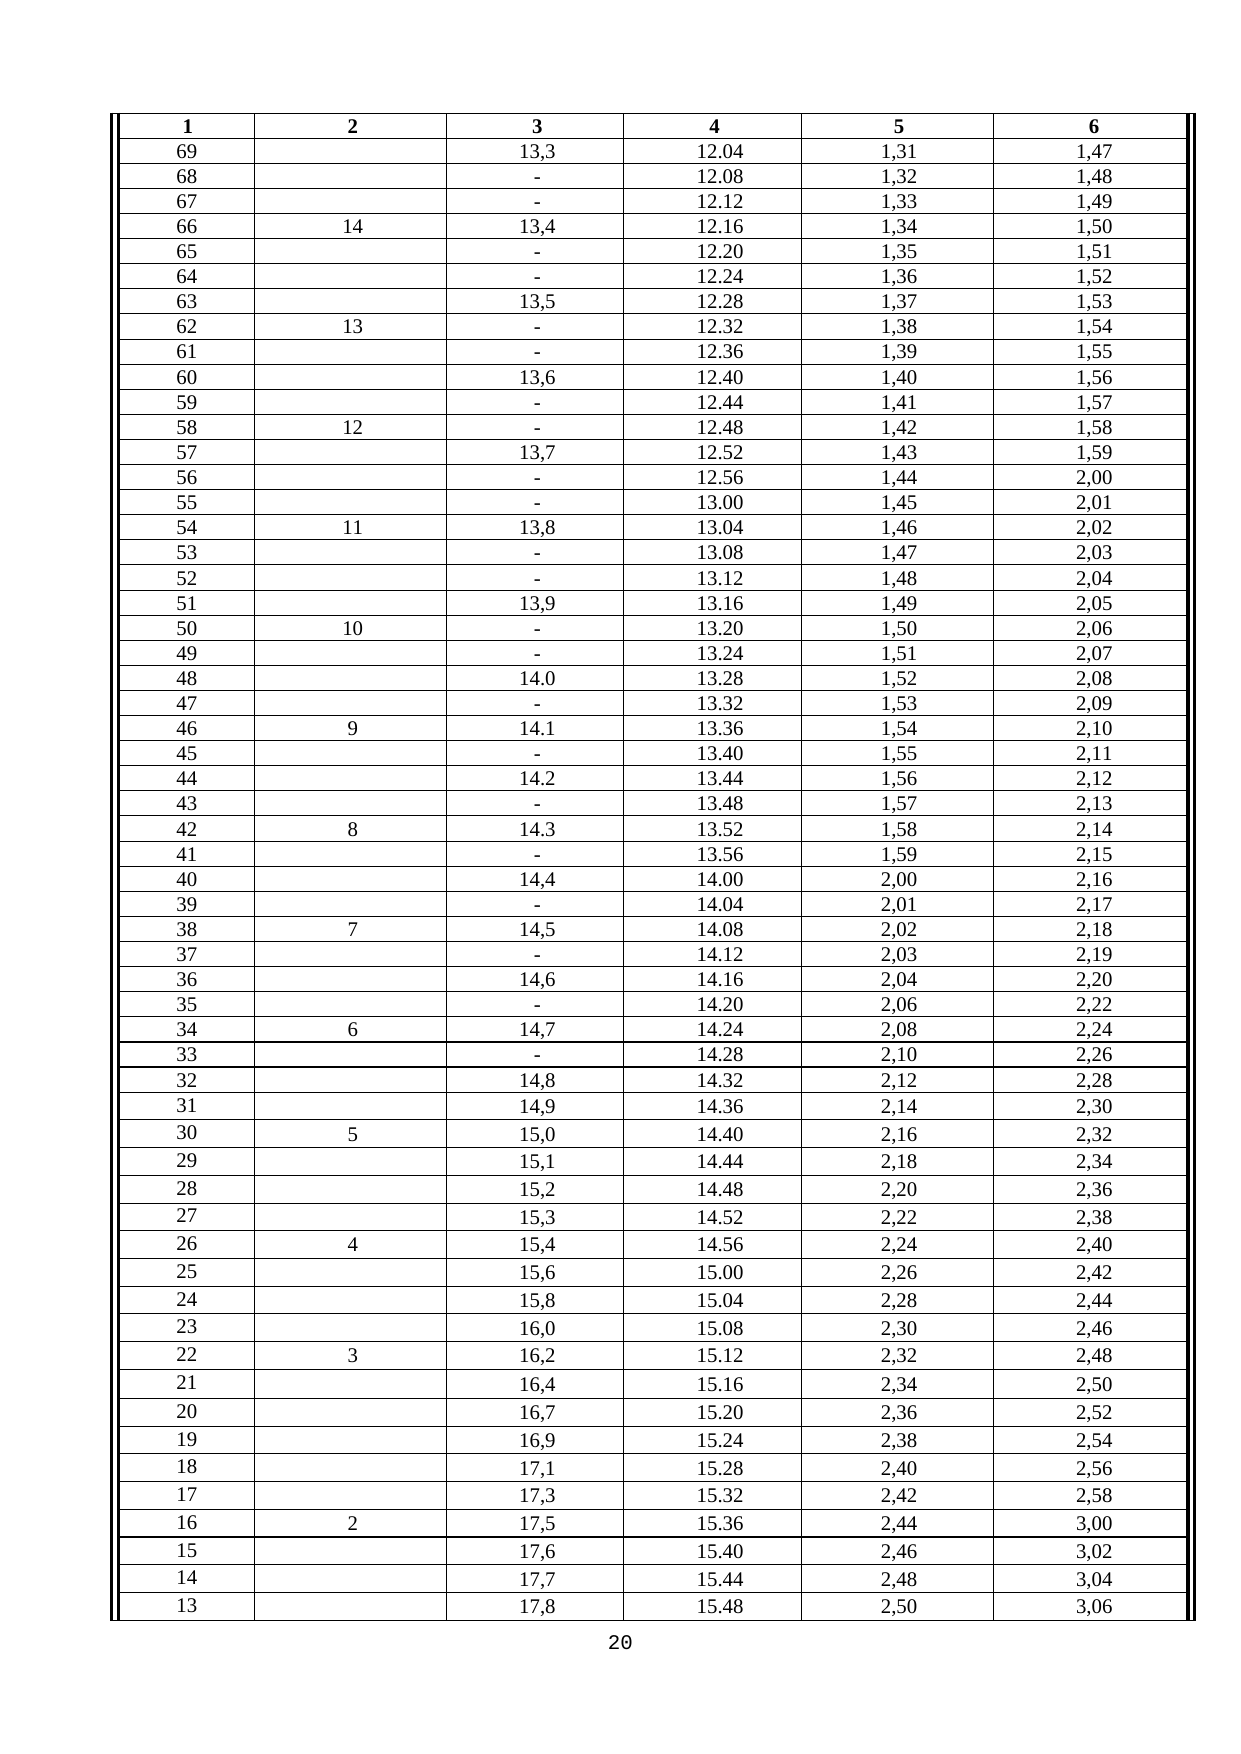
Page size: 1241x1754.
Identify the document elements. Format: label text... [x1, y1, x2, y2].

table_cell 2,04 [994, 565, 1186, 589]
table_cell [255, 465, 446, 489]
table_cell 13.16 [624, 591, 801, 614]
table_cell [255, 289, 446, 313]
table_cell [255, 842, 446, 866]
table_cell 1,48 [994, 164, 1186, 188]
table_cell 17,7 [447, 1565, 623, 1592]
table_cell 62 [120, 314, 254, 338]
table_cell 1,50 [802, 616, 993, 640]
table_cell [255, 591, 446, 614]
table_cell - [447, 741, 623, 765]
table_cell 1,31 [802, 139, 993, 163]
table_cell 1,41 [802, 390, 993, 414]
table_cell 2,54 [994, 1427, 1186, 1453]
table_cell 17,3 [447, 1482, 623, 1509]
table_cell 1,52 [994, 264, 1186, 288]
table_header 4 [624, 114, 801, 138]
table_cell - [447, 340, 623, 363]
table_cell 12.44 [624, 390, 801, 414]
table_cell 2,09 [994, 691, 1186, 715]
table_cell 59 [120, 390, 254, 414]
table_cell 15 [120, 1538, 254, 1564]
table_cell 21 [120, 1370, 254, 1398]
table_cell 14.40 [624, 1120, 801, 1147]
table_cell 15.40 [624, 1538, 801, 1564]
table_cell 51 [120, 591, 254, 614]
table_cell 22 [120, 1342, 254, 1369]
table_cell 16,4 [447, 1370, 623, 1398]
table_cell 17,6 [447, 1538, 623, 1564]
table_cell [255, 867, 446, 891]
table_cell 2,19 [994, 942, 1186, 966]
table_cell 34 [120, 1017, 254, 1041]
table_cell 2,14 [994, 816, 1186, 841]
table_cell [255, 766, 446, 790]
table_cell 1,56 [994, 365, 1186, 389]
table_cell - [447, 992, 623, 1016]
table_cell [255, 1370, 446, 1398]
table_cell 17,1 [447, 1454, 623, 1481]
table_cell 2,14 [802, 1093, 993, 1119]
table_cell 35 [120, 992, 254, 1016]
table_cell [255, 741, 446, 765]
table_cell 14,7 [447, 1017, 623, 1041]
table_cell 2,00 [994, 465, 1186, 489]
table_cell 2,36 [994, 1176, 1186, 1202]
table_cell - [447, 616, 623, 640]
table_cell 12.48 [624, 415, 801, 439]
table_cell 43 [120, 791, 254, 815]
table_cell 13,5 [447, 289, 623, 313]
table_cell 15.48 [624, 1593, 801, 1619]
table_cell 2,12 [994, 766, 1186, 790]
table_cell 1,57 [802, 791, 993, 815]
table_cell 1,58 [994, 415, 1186, 439]
table_cell 1,36 [802, 264, 993, 288]
table_cell 2,38 [994, 1204, 1186, 1230]
table_cell 15.28 [624, 1454, 801, 1481]
table_cell 61 [120, 340, 254, 363]
table_cell 14 [120, 1565, 254, 1592]
table_cell 38 [120, 917, 254, 941]
table_cell 25 [120, 1259, 254, 1286]
table_cell 9 [255, 716, 446, 740]
table_cell 60 [120, 365, 254, 389]
table_cell 52 [120, 565, 254, 589]
table_cell 28 [120, 1176, 254, 1202]
table_cell 12.16 [624, 214, 801, 238]
table_cell 2,32 [802, 1342, 993, 1369]
table_cell 14.36 [624, 1093, 801, 1119]
table_cell 2,58 [994, 1482, 1186, 1509]
table_cell 14,9 [447, 1093, 623, 1119]
table_cell 2,18 [994, 917, 1186, 941]
table_cell 15.12 [624, 1342, 801, 1369]
table_cell 19 [120, 1427, 254, 1453]
table_cell 2,24 [994, 1017, 1186, 1041]
table_cell [255, 490, 446, 514]
table_cell 26 [120, 1231, 254, 1258]
table_cell 2,46 [994, 1314, 1186, 1341]
table_cell 44 [120, 766, 254, 790]
table_cell 65 [120, 239, 254, 263]
table_cell [255, 440, 446, 464]
table_cell 18 [120, 1454, 254, 1481]
table_cell 14.1 [447, 716, 623, 740]
table_cell - [447, 1043, 623, 1066]
table_cell 13.12 [624, 565, 801, 589]
table_cell 33 [120, 1043, 254, 1066]
table_cell 14.32 [624, 1068, 801, 1092]
table_cell 2,05 [994, 591, 1186, 614]
table_cell 14,8 [447, 1068, 623, 1092]
table_cell 1,53 [994, 289, 1186, 313]
table_cell [255, 967, 446, 991]
table_cell 15.36 [624, 1510, 801, 1536]
table_cell 2,40 [802, 1454, 993, 1481]
table_cell 1,49 [994, 189, 1186, 213]
table_cell 1,54 [802, 716, 993, 740]
table_cell 12.08 [624, 164, 801, 188]
table_cell - [447, 565, 623, 589]
table_cell - [447, 189, 623, 213]
table_cell 14.12 [624, 942, 801, 966]
table_cell 31 [120, 1093, 254, 1119]
table_cell [255, 892, 446, 916]
table_cell - [447, 892, 623, 916]
table_cell 1,34 [802, 214, 993, 238]
table_cell 1,50 [994, 214, 1186, 238]
table_cell 2,02 [994, 515, 1186, 539]
table_cell 2,48 [994, 1342, 1186, 1369]
table_cell 20 [120, 1399, 254, 1426]
table_cell [255, 1287, 446, 1313]
table_cell 27 [120, 1204, 254, 1230]
table_cell 13,6 [447, 365, 623, 389]
table_cell 16,2 [447, 1342, 623, 1369]
table_cell 3,00 [994, 1510, 1186, 1536]
table_cell [255, 1068, 446, 1092]
table_cell 15.32 [624, 1482, 801, 1509]
table_cell 12.12 [624, 189, 801, 213]
table_cell 2,16 [994, 867, 1186, 891]
table_cell [255, 1427, 446, 1453]
table_cell 53 [120, 540, 254, 564]
table_cell [255, 189, 446, 213]
table_cell 13,8 [447, 515, 623, 539]
table_cell 14.00 [624, 867, 801, 891]
table_cell 14 [255, 214, 446, 238]
table_cell 2,50 [802, 1593, 993, 1619]
table_cell 13.56 [624, 842, 801, 866]
table_cell 1,58 [802, 816, 993, 841]
table_cell 15.16 [624, 1370, 801, 1398]
table_cell 15,0 [447, 1120, 623, 1147]
table_cell 2,32 [994, 1120, 1186, 1147]
table_cell 2,26 [994, 1043, 1186, 1066]
table_cell 1,52 [802, 666, 993, 690]
table_header 2 [255, 114, 446, 138]
table_cell 1,51 [994, 239, 1186, 263]
table_cell 2,30 [994, 1093, 1186, 1119]
table_cell 13.20 [624, 616, 801, 640]
table_cell 14,5 [447, 917, 623, 941]
table_cell 58 [120, 415, 254, 439]
table_cell 14,6 [447, 967, 623, 991]
table_cell 2,22 [994, 992, 1186, 1016]
table_header 5 [802, 114, 993, 138]
table_cell 2,20 [994, 967, 1186, 991]
table_cell 2,10 [802, 1043, 993, 1066]
table_cell 2,52 [994, 1399, 1186, 1426]
table_cell 2,44 [802, 1510, 993, 1536]
table_cell 2,08 [994, 666, 1186, 690]
table_cell 15,2 [447, 1176, 623, 1202]
table_cell 1,59 [994, 440, 1186, 464]
table_cell 13,9 [447, 591, 623, 614]
table_cell 2,16 [802, 1120, 993, 1147]
table_cell 3,02 [994, 1538, 1186, 1564]
table_cell 15.44 [624, 1565, 801, 1592]
table_cell 1,59 [802, 842, 993, 866]
table_cell 17,8 [447, 1593, 623, 1619]
table_cell 14.16 [624, 967, 801, 991]
table_cell [255, 139, 446, 163]
table_cell 2,38 [802, 1427, 993, 1453]
table_cell 16,7 [447, 1399, 623, 1426]
table_cell 14.56 [624, 1231, 801, 1258]
table_cell [255, 1482, 446, 1509]
table_cell 37 [120, 942, 254, 966]
table_cell [255, 1204, 446, 1230]
table_cell 40 [120, 867, 254, 891]
table_cell 39 [120, 892, 254, 916]
table_cell 56 [120, 465, 254, 489]
table_cell 2,46 [802, 1538, 993, 1564]
table_cell 63 [120, 289, 254, 313]
table_cell 1,46 [802, 515, 993, 539]
table_cell 2,00 [802, 867, 993, 891]
table_cell 13.08 [624, 540, 801, 564]
table_cell 2,06 [802, 992, 993, 1016]
table_cell 2,01 [802, 892, 993, 916]
table_cell 1,57 [994, 390, 1186, 414]
table_cell 29 [120, 1148, 254, 1175]
table_cell 13.48 [624, 791, 801, 815]
table_cell 14.0 [447, 666, 623, 690]
table_cell 15,6 [447, 1259, 623, 1286]
table_cell 50 [120, 616, 254, 640]
table_cell 14.08 [624, 917, 801, 941]
table_cell 2,50 [994, 1370, 1186, 1398]
table_cell [255, 942, 446, 966]
table_cell 12.40 [624, 365, 801, 389]
table_cell 15.20 [624, 1399, 801, 1426]
table_cell 3 [255, 1342, 446, 1369]
table_cell - [447, 239, 623, 263]
table_cell 14.3 [447, 816, 623, 841]
table_cell 2,01 [994, 490, 1186, 514]
table_cell 13.52 [624, 816, 801, 841]
table_cell 16 [120, 1510, 254, 1536]
table_cell 14.28 [624, 1043, 801, 1066]
table_cell [255, 666, 446, 690]
table_cell 15,8 [447, 1287, 623, 1313]
table_cell [255, 1259, 446, 1286]
table_cell 1,49 [802, 591, 993, 614]
table_cell 47 [120, 691, 254, 715]
table_cell 1,32 [802, 164, 993, 188]
table_cell [255, 1399, 446, 1426]
table_cell 2,48 [802, 1565, 993, 1592]
table_cell - [447, 490, 623, 514]
table_cell 2,44 [994, 1287, 1186, 1313]
table_cell 1,48 [802, 565, 993, 589]
table_cell 42 [120, 816, 254, 841]
table_cell 14.24 [624, 1017, 801, 1041]
table_cell 2,03 [802, 942, 993, 966]
table_cell 2,34 [994, 1148, 1186, 1175]
table_cell 3,04 [994, 1565, 1186, 1592]
table_cell 5 [255, 1120, 446, 1147]
table_cell 2,10 [994, 716, 1186, 740]
table_cell 68 [120, 164, 254, 188]
table_cell 13.04 [624, 515, 801, 539]
table_cell 2,07 [994, 641, 1186, 665]
table_cell - [447, 942, 623, 966]
table_cell 2,42 [802, 1482, 993, 1509]
table_cell 2,42 [994, 1259, 1186, 1286]
table_cell 32 [120, 1068, 254, 1092]
table_cell 17,5 [447, 1510, 623, 1536]
table_cell 13.00 [624, 490, 801, 514]
table_cell 1,55 [994, 340, 1186, 363]
table_cell [255, 641, 446, 665]
table_header 6 [994, 114, 1186, 138]
table_cell [255, 390, 446, 414]
table_cell 12.04 [624, 139, 801, 163]
table_cell 15.00 [624, 1259, 801, 1286]
table_cell 64 [120, 264, 254, 288]
table_cell - [447, 465, 623, 489]
table_cell 36 [120, 967, 254, 991]
table_cell 2,28 [994, 1068, 1186, 1092]
table_cell 1,47 [802, 540, 993, 564]
table_cell 55 [120, 490, 254, 514]
table_cell [255, 1176, 446, 1202]
table_cell 7 [255, 917, 446, 941]
table_cell 13 [255, 314, 446, 338]
table_cell 13.36 [624, 716, 801, 740]
table_cell 14.48 [624, 1176, 801, 1202]
table_cell 3,06 [994, 1593, 1186, 1619]
table_cell 2,12 [802, 1068, 993, 1092]
table_cell 2,15 [994, 842, 1186, 866]
table_cell 1,39 [802, 340, 993, 363]
table_cell 2,13 [994, 791, 1186, 815]
table_cell 23 [120, 1314, 254, 1341]
table_cell 1,55 [802, 741, 993, 765]
table_cell [255, 1454, 446, 1481]
table_cell 15.08 [624, 1314, 801, 1341]
table_cell [255, 1565, 446, 1592]
table_cell 15.24 [624, 1427, 801, 1453]
table_cell 2,20 [802, 1176, 993, 1202]
table_cell 1,42 [802, 415, 993, 439]
table_cell [255, 365, 446, 389]
table_cell 1,43 [802, 440, 993, 464]
table_cell 13 [120, 1593, 254, 1619]
table_cell 1,37 [802, 289, 993, 313]
table_cell [255, 1093, 446, 1119]
table_cell 14.44 [624, 1148, 801, 1175]
table_cell 1,40 [802, 365, 993, 389]
table_cell 2,36 [802, 1399, 993, 1426]
table_cell 1,44 [802, 465, 993, 489]
table_cell 4 [255, 1231, 446, 1258]
table_cell 12.28 [624, 289, 801, 313]
table_cell 13,3 [447, 139, 623, 163]
table_cell 15,1 [447, 1148, 623, 1175]
table_cell 11 [255, 515, 446, 539]
table_cell 13.24 [624, 641, 801, 665]
table_cell 2,18 [802, 1148, 993, 1175]
table_cell - [447, 691, 623, 715]
table_cell 14.04 [624, 892, 801, 916]
table_cell 1,35 [802, 239, 993, 263]
table_cell [255, 1538, 446, 1564]
table_cell 48 [120, 666, 254, 690]
table_cell 1,56 [802, 766, 993, 790]
table_cell 13,7 [447, 440, 623, 464]
table_cell 12.20 [624, 239, 801, 263]
table_cell 54 [120, 515, 254, 539]
table_cell - [447, 314, 623, 338]
table_cell 8 [255, 816, 446, 841]
table_cell [255, 691, 446, 715]
table_cell 49 [120, 641, 254, 665]
table_cell 2,06 [994, 616, 1186, 640]
table_cell 57 [120, 440, 254, 464]
table_cell 14.52 [624, 1204, 801, 1230]
table_cell [255, 1148, 446, 1175]
table_cell 1,54 [994, 314, 1186, 338]
table_cell 1,33 [802, 189, 993, 213]
table_cell 2,17 [994, 892, 1186, 916]
table_cell 12.36 [624, 340, 801, 363]
table_cell [255, 1314, 446, 1341]
table_cell 2,11 [994, 741, 1186, 765]
table_cell [255, 239, 446, 263]
table_cell 15,4 [447, 1231, 623, 1258]
table_cell 17 [120, 1482, 254, 1509]
table_cell 13,4 [447, 214, 623, 238]
table_cell 12 [255, 415, 446, 439]
table_cell 12.56 [624, 465, 801, 489]
table_cell 30 [120, 1120, 254, 1147]
table_cell 1,45 [802, 490, 993, 514]
table_cell 67 [120, 189, 254, 213]
table_cell 2,30 [802, 1314, 993, 1341]
table_cell 2,03 [994, 540, 1186, 564]
table_cell 15,3 [447, 1204, 623, 1230]
table_cell 2,34 [802, 1370, 993, 1398]
table_cell - [447, 842, 623, 866]
table_cell 2,02 [802, 917, 993, 941]
table_cell 13.44 [624, 766, 801, 790]
table_cell 1,47 [994, 139, 1186, 163]
table_cell 45 [120, 741, 254, 765]
table_cell [255, 565, 446, 589]
table_cell 2,22 [802, 1204, 993, 1230]
table_cell - [447, 415, 623, 439]
table_cell 6 [255, 1017, 446, 1041]
table_cell 12.32 [624, 314, 801, 338]
table_cell 16,0 [447, 1314, 623, 1341]
table_cell 1,51 [802, 641, 993, 665]
table_cell - [447, 264, 623, 288]
table_header 1 [120, 114, 254, 138]
table_cell [255, 540, 446, 564]
table_cell - [447, 791, 623, 815]
table_cell 12.52 [624, 440, 801, 464]
table_cell [255, 264, 446, 288]
table_cell 13.32 [624, 691, 801, 715]
table_cell 2,24 [802, 1231, 993, 1258]
table_cell 2,56 [994, 1454, 1186, 1481]
table_cell [255, 340, 446, 363]
table_cell 13.40 [624, 741, 801, 765]
table_cell 2,40 [994, 1231, 1186, 1258]
table_cell 15.04 [624, 1287, 801, 1313]
table_cell 16,9 [447, 1427, 623, 1453]
table_cell 2,08 [802, 1017, 993, 1041]
table_cell 13.28 [624, 666, 801, 690]
table_cell [255, 1043, 446, 1066]
table_cell [255, 1593, 446, 1619]
table_cell 2,26 [802, 1259, 993, 1286]
table_cell - [447, 540, 623, 564]
table_cell 2,04 [802, 967, 993, 991]
table_cell 14,4 [447, 867, 623, 891]
table_cell 46 [120, 716, 254, 740]
table_cell 24 [120, 1287, 254, 1313]
table_cell - [447, 164, 623, 188]
table_cell [255, 791, 446, 815]
table_cell 41 [120, 842, 254, 866]
table_cell - [447, 390, 623, 414]
table_cell 1,53 [802, 691, 993, 715]
table_cell [255, 164, 446, 188]
table_header 3 [447, 114, 623, 138]
table_cell 2,28 [802, 1287, 993, 1313]
table_cell 2 [255, 1510, 446, 1536]
table_cell [255, 992, 446, 1016]
table_cell 66 [120, 214, 254, 238]
table_cell 69 [120, 139, 254, 163]
table_cell 12.24 [624, 264, 801, 288]
table_cell 14.20 [624, 992, 801, 1016]
table_cell 1,38 [802, 314, 993, 338]
table_cell - [447, 641, 623, 665]
table_cell 10 [255, 616, 446, 640]
table_cell 14.2 [447, 766, 623, 790]
